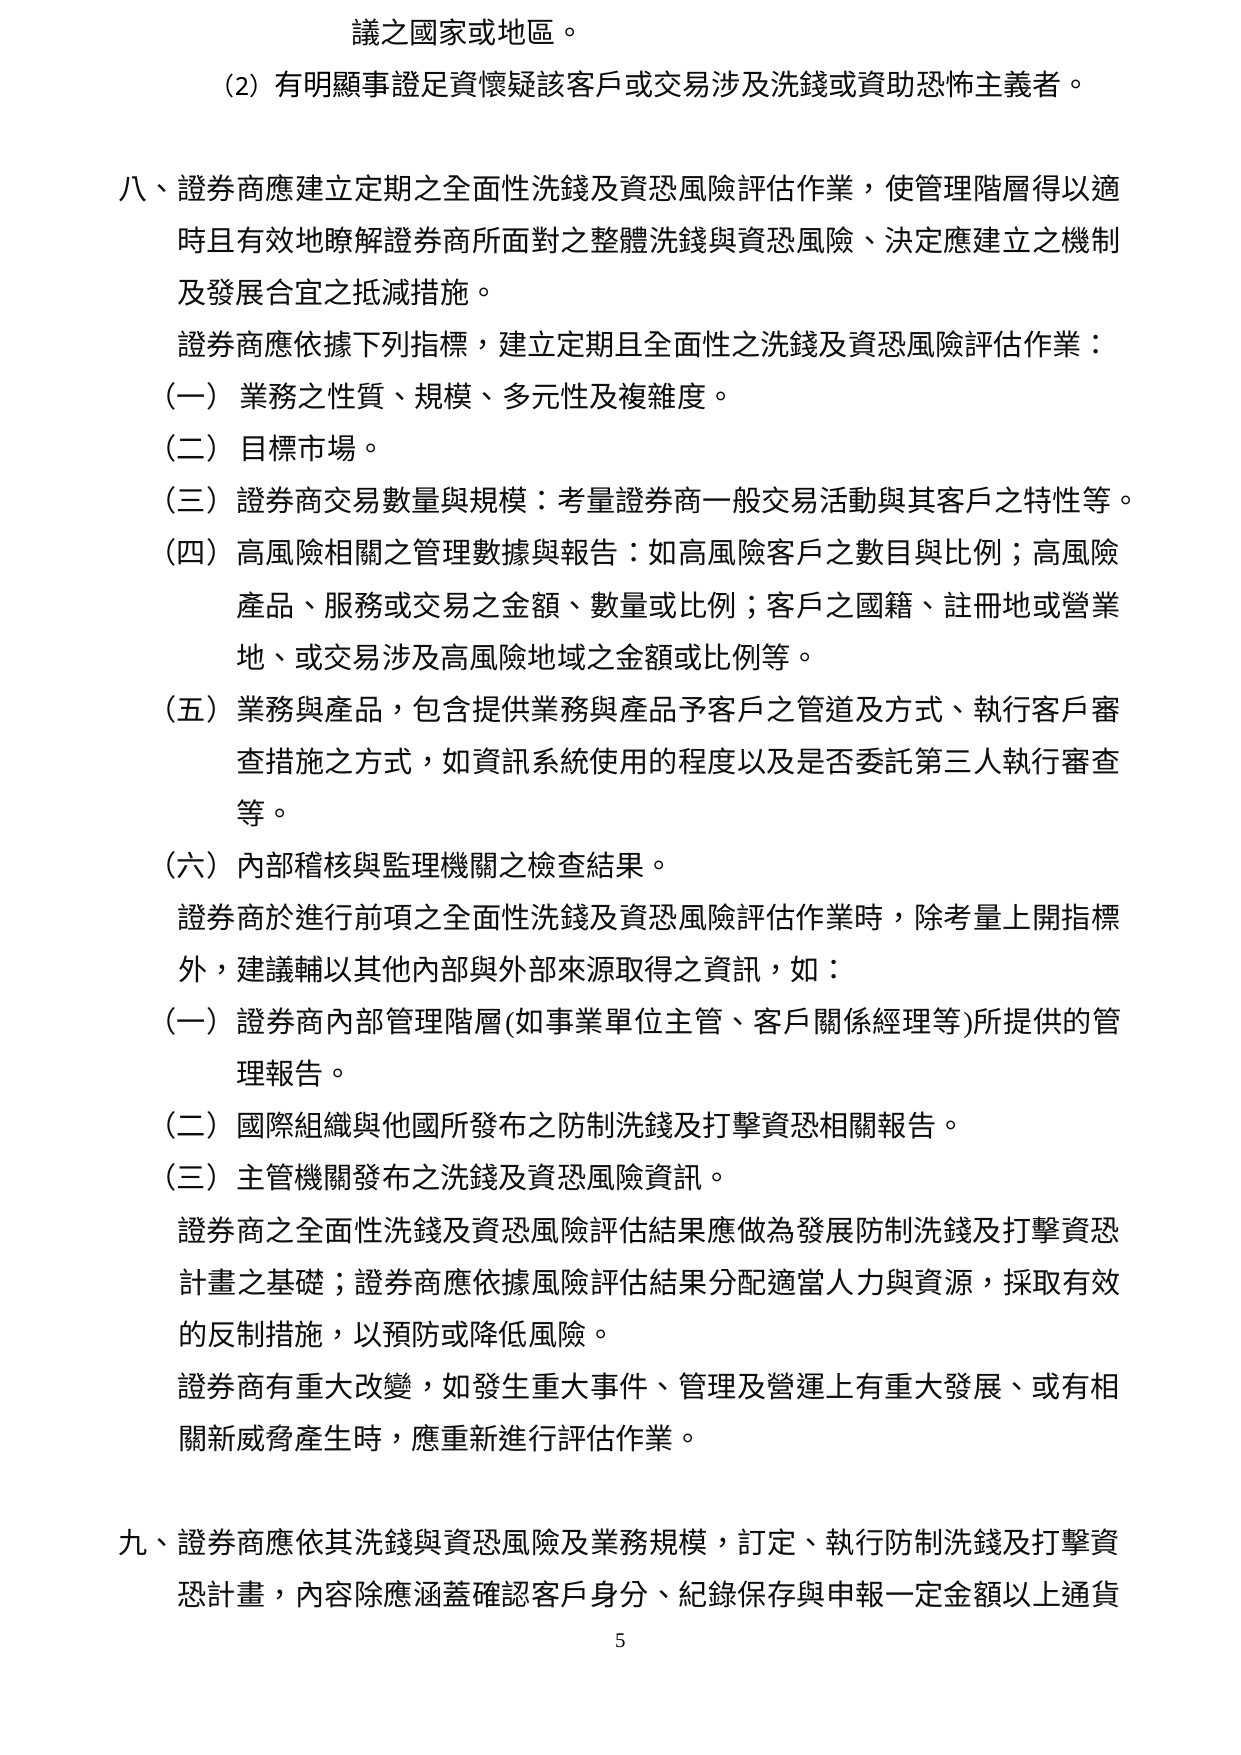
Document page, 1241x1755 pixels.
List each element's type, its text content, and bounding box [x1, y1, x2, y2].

text （一） 證券商內部管理階層(如事業單位主管、客戶關係經理等)所提供的管理報告。 [147, 991, 1122, 1095]
text （二） 國際組織與他國所發布之防制洗錢及打擊資恐相關報告。 [147, 1095, 1122, 1147]
text 證券商之全面性洗錢及資恐風險評估結果應做為發展防制洗錢及打擊資恐計畫之基礎；證券商應依據風險評估結果分配適當人力與資源，採取有效的反制措施，以預防或降低風險。 [177, 1199, 1122, 1356]
text （三） 證券商交易數量與規模：考量證券商一般交易活動與其客戶之特性等。 [147, 470, 1122, 522]
list 有明顯事證足資懷疑該客戶或交易涉及洗錢或資助恐怖主義者。 [209, 53, 1122, 106]
text （四） 高風險相關之管理數據與報告：如高風險客戶之數目與比例；高風險產品、服務或交易之金額、數量或比例；客戶之國籍、註冊地或營業地、或交易涉及高風險地域之金額或比例等。 [147, 522, 1122, 678]
text 證券商有重大改變，如發生重大事件、管理及營運上有重大發展、或有相關新威脅產生時，應重新進行評估作業。 [177, 1356, 1122, 1460]
text （一） 業務之性質、規模、多元性及複雜度。 [147, 366, 1122, 418]
text （五） 業務與產品，包含提供業務與產品予客戶之管道及方式、執行客戶審查措施之方式，如資訊系統使用的程度以及是否委託第三人執行審查等。 [147, 678, 1122, 835]
text 九、證券商應依其洗錢與資恐風險及業務規模，訂定、執行防制洗錢及打擊資恐計畫，內容除應涵蓋確認客戶身分、紀錄保存與申報一定金額以上通貨交易及疑似洗錢交易等內部政策、程序及控管外，並應包括指定管理階層人員協調督導防制洗錢及打擊資恐之執行、建立審慎適當之員工遴選程序、實施持續性之員工訓練計畫及測試證券商防制洗錢及打擊資恐系統有效性之獨立稽核功能等內部政策、程序及控管，證券商得依本範本相關規定辦理。 [118, 1512, 1122, 1616]
text 證券商於進行前項之全面性洗錢及資恐風險評估作業時，除考量上開指標外，建議輔以其他內部與外部來源取得之資訊，如： [177, 887, 1122, 991]
list 議之國家或地區。 [209, 1, 1122, 53]
text 證券商應依據下列指標，建立定期且全面性之洗錢及資恐風險評估作業： [177, 314, 1122, 366]
text （三） 主管機關發布之洗錢及資恐風險資訊。 [147, 1147, 1122, 1199]
text 八、證券商應建立定期之全面性洗錢及資恐風險評估作業，使管理階層得以適時且有效地瞭解證券商所面對之整體洗錢與資恐風險、決定應建立之機制及發展合宜之抵減措施。 [118, 158, 1122, 314]
text （六） 內部稽核與監理機關之檢查結果。 [147, 835, 1122, 887]
text （二） 目標市場。 [147, 418, 1122, 470]
